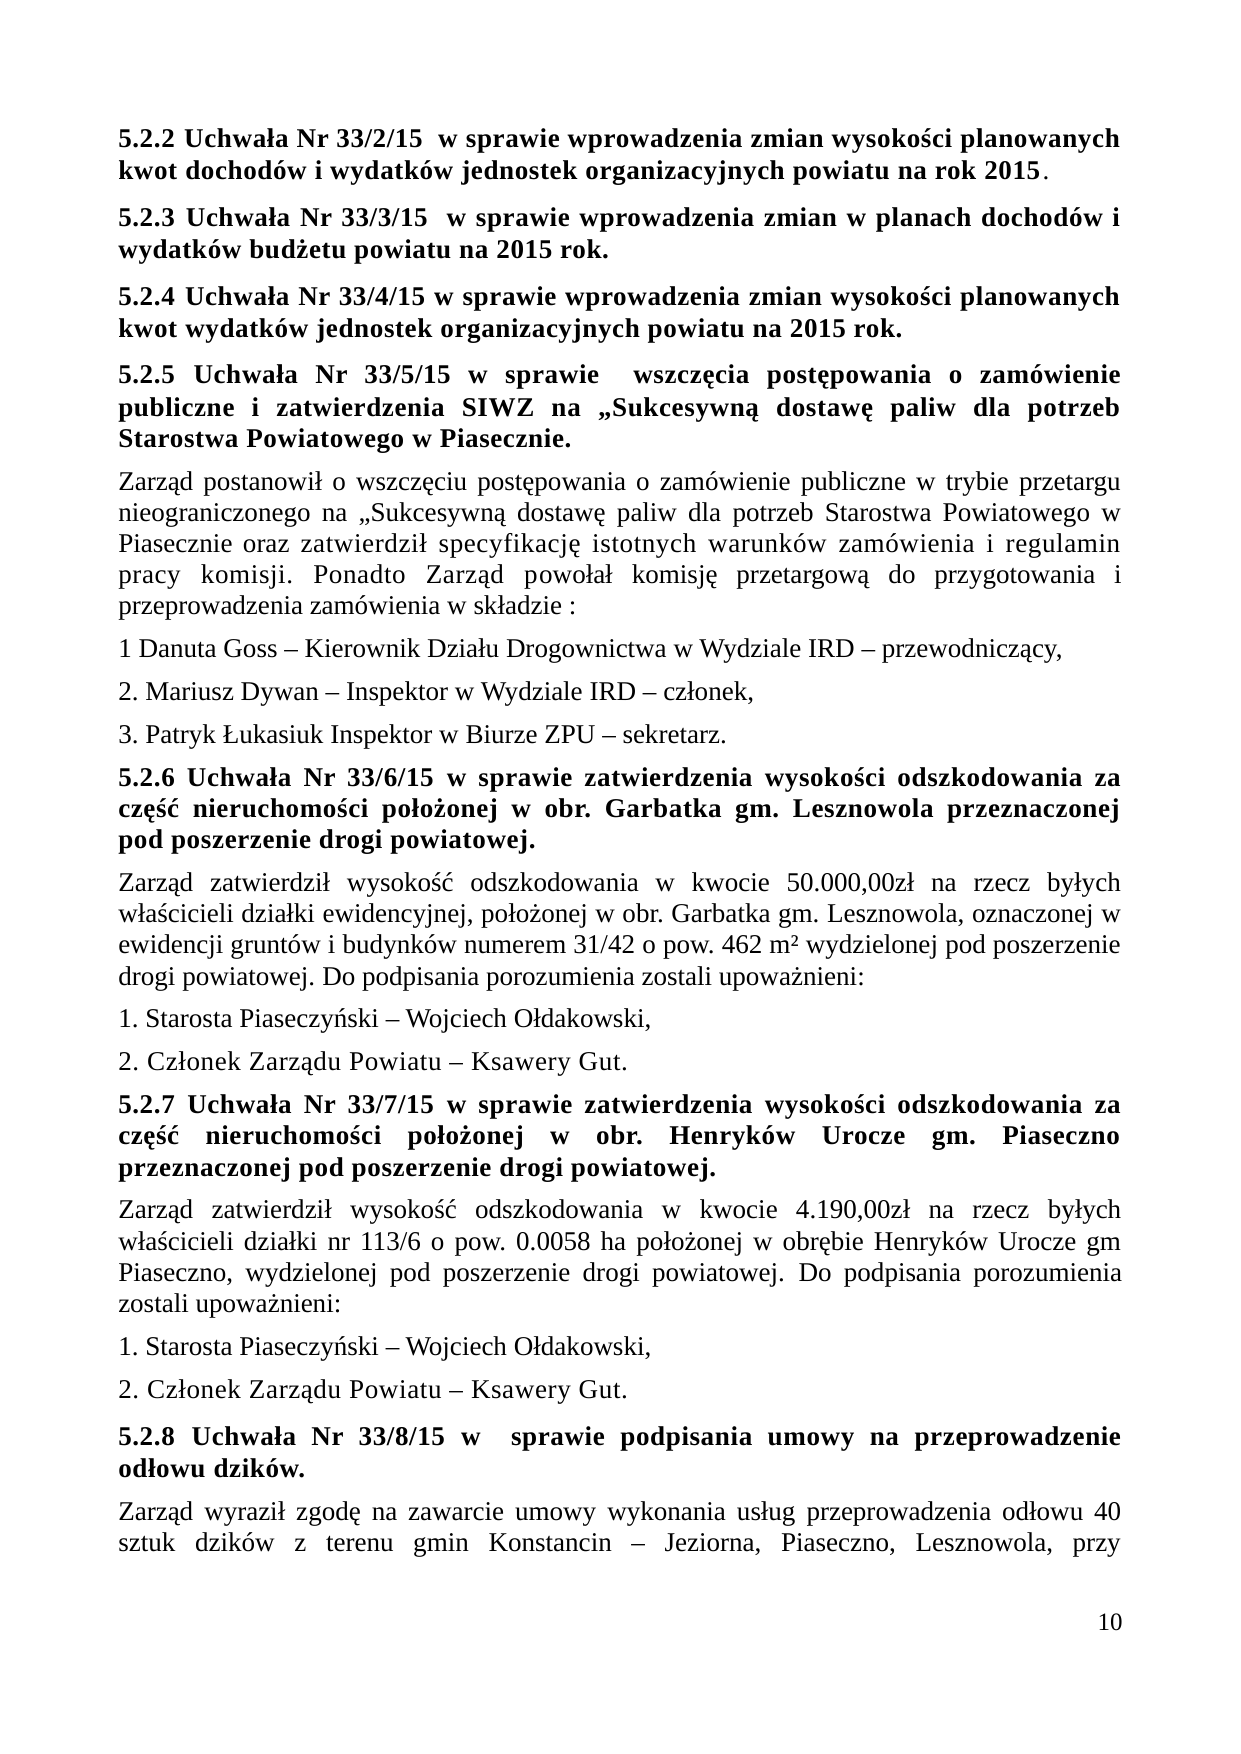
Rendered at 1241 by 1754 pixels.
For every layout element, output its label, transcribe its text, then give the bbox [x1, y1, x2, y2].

text Zarząd zatwierdził wysokość odszkodowania w kwocie 4.190,00zł na rzecz byłych właścicieli działki nr 113/6 o pow. 0.0058 ha położonej w obrębie Henryków Urocze gm Piaseczno, wydzielonej pod poszerzenie drogi powiatowej. Do podpisania porozumienia zostali upoważnieni: [118, 1193, 1122, 1318]
text 5.2.5 Uchwała Nr 33/5/15 w sprawie wszczęcia postępowania o zamówienie publiczne i zatwierdzenia SIWZ na „Sukcesywną dostawę paliw dla potrzeb Starostwa Powiatowego w Piasecznie. [118, 355, 1122, 453]
text 5.2.4 Uchwała Nr 33/4/15 w sprawie wprowadzenia zmian wysokości planowanych kwot wydatków jednostek organizacyjnych powiatu na 2015 rok. [118, 276, 1122, 343]
text 2. Członek Zarządu Powiatu – Ksawery Gut. [118, 1045, 1122, 1077]
text 1 Danuta Goss – Kierownik Działu Drogownictwa w Wydziale IRD – przewodniczący, [118, 632, 1122, 663]
text 2. Mariusz Dywan – Inspektor w Wydziale IRD – członek, [118, 675, 1122, 706]
text 2. Członek Zarządu Powiatu – Ksawery Gut. [118, 1373, 1122, 1404]
text Zarząd postanowił o wszczęciu postępowania o zamówienie publiczne w trybie przetargu nieograniczonego na „Sukcesywną dostawę paliw dla potrzeb Starostwa Powiatowego w Piasecznie oraz zatwierdził specyfikację istotnych warunków zamówienia i regulamin pracy komisji. Ponadto Zarząd powołał komisję przetargową do przygotowania i przeprowadzenia zamówienia w składzie : [118, 465, 1122, 620]
text Zarząd wyraził zgodę na zawarcie umowy wykonania usług przeprowadzenia odłowu 40 sztuk dzików z terenu gmin Konstancin – Jeziorna, Piaseczno, Lesznowola, przy [118, 1494, 1122, 1557]
text 5.2.3 Uchwała Nr 33/3/15 w sprawie wprowadzenia zmian w planach dochodów i wydatków budżetu powiatu na 2015 rok. [118, 197, 1122, 264]
text 5.2.7 Uchwała Nr 33/7/15 w sprawie zatwierdzenia wysokości odszkodowania za część nieruchomości położonej w obr. Henryków Urocze gm. Piaseczno przeznaczonej pod poszerzenie drogi powiatowej. [118, 1088, 1122, 1182]
text 5.2.8 Uchwała Nr 33/8/15 w sprawie podpisania umowy na przeprowadzenie odłowu dzików. [118, 1416, 1122, 1483]
text Zarząd zatwierdził wysokość odszkodowania w kwocie 50.000,00zł na rzecz byłych właścicieli działki ewidencyjnej, położonej w obr. Garbatka gm. Lesznowola, oznaczonej w ewidencji gruntów i budynków numerem 31/42 o pow. 462 m² wydzielonej pod poszerzenie drogi powiatowej. Do podpisania porozumienia zostali upoważnieni: [118, 866, 1122, 991]
text 5.2.2 Uchwała Nr 33/2/15 w sprawie wprowadzenia zmian wysokości planowanych kwot dochodów i wydatków jednostek organizacyjnych powiatu na rok 2015. [118, 118, 1122, 185]
text 1. Starosta Piaseczyński – Wojciech Ołdakowski, [118, 1330, 1122, 1361]
text 1. Starosta Piaseczyński – Wojciech Ołdakowski, [118, 1002, 1122, 1034]
text 5.2.6 Uchwała Nr 33/6/15 w sprawie zatwierdzenia wysokości odszkodowania za część nieruchomości położonej w obr. Garbatka gm. Lesznowola przeznaczonej pod poszerzenie drogi powiatowej. [118, 761, 1122, 854]
text 3. Patryk Łukasiuk Inspektor w Biurze ZPU – sekretarz. [118, 718, 1122, 749]
